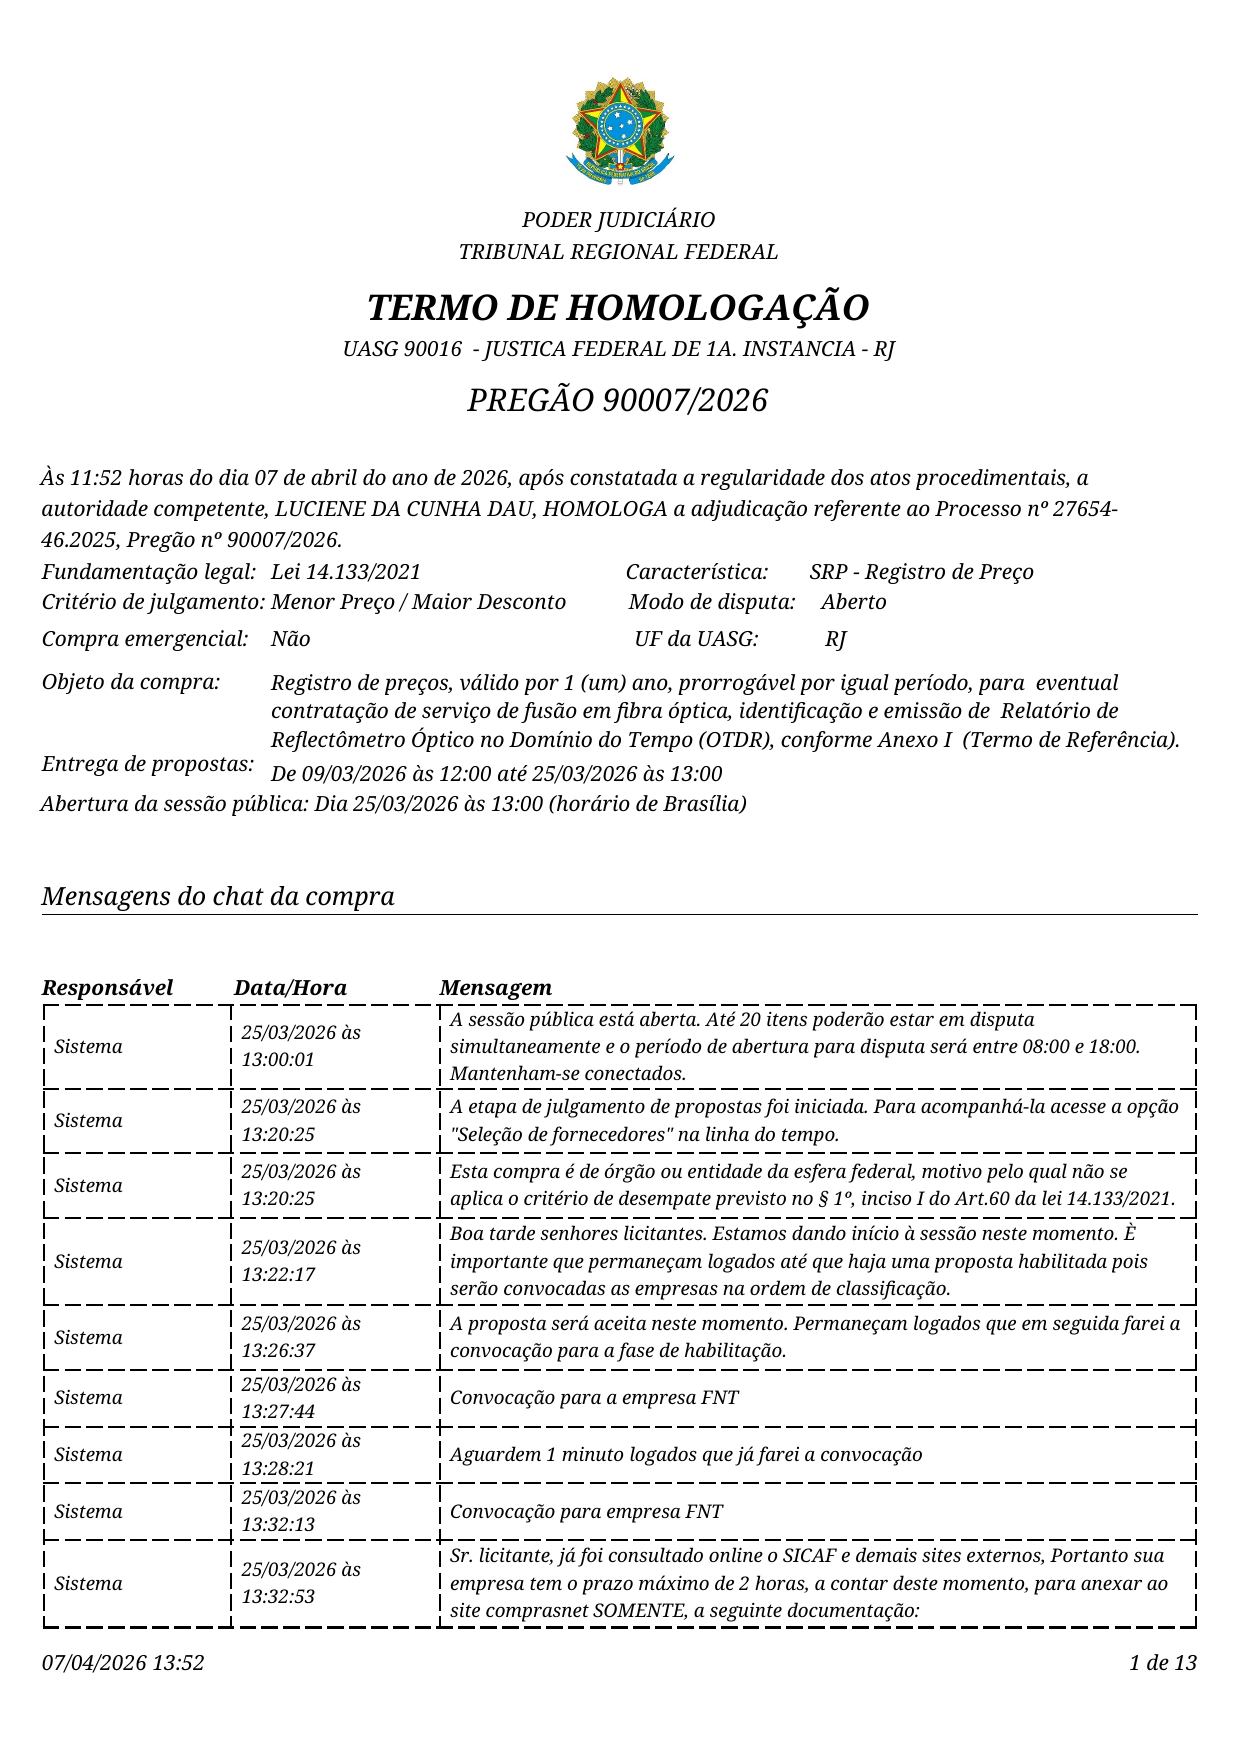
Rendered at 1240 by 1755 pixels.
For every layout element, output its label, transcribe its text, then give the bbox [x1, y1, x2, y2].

text Abertura da sessão pública: Dia 25/03/2026 às 13:00 (horário de Brasília) [40, 789, 1200, 817]
table_cell Sistema [44, 1482, 231, 1539]
subtitle Mensagens do chat da compra [41, 878, 1200, 912]
text Responsável Data/Hora Mensagem [42, 973, 1200, 1001]
table_cell Convocação para a empresa FNT [440, 1369, 1196, 1426]
text Às 11:52 horas do dia 07 de abril do ano de 2026, após constatada a regularidade dos atos procedimentais, a autoridade competente, LUCIENE DA CUNHA DAU, HOMOLOGA a adjudicação referente ao Processo nº 27654-46.2025, Pregão nº 90007/2026. [40, 463, 1200, 554]
text PODER JUDICIÁRIO [42, 205, 1198, 233]
table_cell 25/03/2026 às 13:22:17 [231, 1217, 439, 1304]
table_cell Sr. licitante, já foi consultado online o SICAF e demais sites externos, Portanto sua empresa tem o prazo máximo de 2 horas, a contar deste momento, para anexar ao site comprasnet SOMENTE, a seguinte documentação: [440, 1539, 1196, 1626]
table_cell Esta compra é de órgão ou entidade da esfera federal, motivo pelo qual não se aplica o critério de desempate previsto no § 1º, inciso I do Art.60 da lei 14.133/2021. [440, 1152, 1196, 1217]
subtitle TERMO DE HOMOLOGAÇÃO [42, 283, 1198, 331]
table_header Sistema [44, 1004, 231, 1088]
table_cell 25/03/2026 às 13:32:13 [231, 1482, 439, 1539]
text TRIBUNAL REGIONAL FEDERAL [42, 237, 1198, 265]
table_cell Sistema [44, 1152, 231, 1217]
table_cell 25/03/2026 às 13:27:44 [231, 1369, 439, 1426]
table_cell A etapa de julgamento de propostas foi iniciada. Para acompanhá-la acesse a opção "Seleção de fornecedores" na linha do tempo. [440, 1088, 1196, 1152]
table_cell Sistema [44, 1426, 231, 1482]
text UASG 90016 - JUSTICA FEDERAL DE 1A. INSTANCIA - RJ [42, 334, 1198, 363]
table_cell Critério de julgamento: [42, 587, 271, 624]
table_cell Sistema [44, 1088, 231, 1152]
table_header Lei 14.133/2021 Característica: SRP - Registro de Preço [271, 557, 1190, 587]
table_cell Sistema [44, 1369, 231, 1426]
table_cell Aguardem 1 minuto logados que já farei a convocação [440, 1426, 1196, 1482]
table_cell A proposta será aceita neste momento. Permaneçam logados que em seguida farei a convocação para a fase de habilitação. [440, 1304, 1196, 1369]
table_cell 25/03/2026 às 13:28:21 [231, 1426, 439, 1482]
table_cell Boa tarde senhores licitantes. Estamos dando início à sessão neste momento. È importante que permaneçam logados até que haja uma proposta habilitada pois serão convocadas as empresas na ordem de classificação. [440, 1217, 1196, 1304]
table_cell 25/03/2026 às 13:32:53 [231, 1539, 439, 1626]
table_cell 25/03/2026 às 13:20:25 [231, 1152, 439, 1217]
table_cell Sistema [44, 1539, 231, 1626]
table_header 25/03/2026 às 13:00:01 [231, 1004, 439, 1088]
table_cell Sistema [44, 1304, 231, 1369]
table_header A sessão pública está aberta. Até 20 itens poderão estar em disputa simultaneamente e o período de abertura para disputa será entre 08:00 e 18:00. Mantenham-se conectados. [440, 1004, 1196, 1088]
table_cell Compra emergencial: Objeto da compra: Entrega de propostas: [42, 625, 271, 789]
table_cell 25/03/2026 às 13:26:37 [231, 1304, 439, 1369]
table_cell 25/03/2026 às 13:20:25 [231, 1088, 439, 1152]
table_cell Sistema [44, 1217, 231, 1304]
table_cell Não UF da UASG: RJ Registro de preços, válido por 1 (um) ano, prorrogável por igual período, para eventual contratação de serviço de fusão em fibra óptica, identificação e emissão de Relatório de Reflectômetro Óptico no Domínio do Tempo (OTDR), conforme Anexo I (Termo de Referência). De 09/03/2026 às 12:00 até 25/03/2026 às 13:00 [271, 625, 1190, 789]
table_cell Menor Preço / Maior Desconto Modo de disputa: Aberto [271, 587, 1190, 624]
table_cell Convocação para empresa FNT [440, 1482, 1196, 1539]
table_header Fundamentação legal: [42, 557, 271, 587]
subtitle PREGÃO 90007/2026 [42, 378, 1198, 421]
